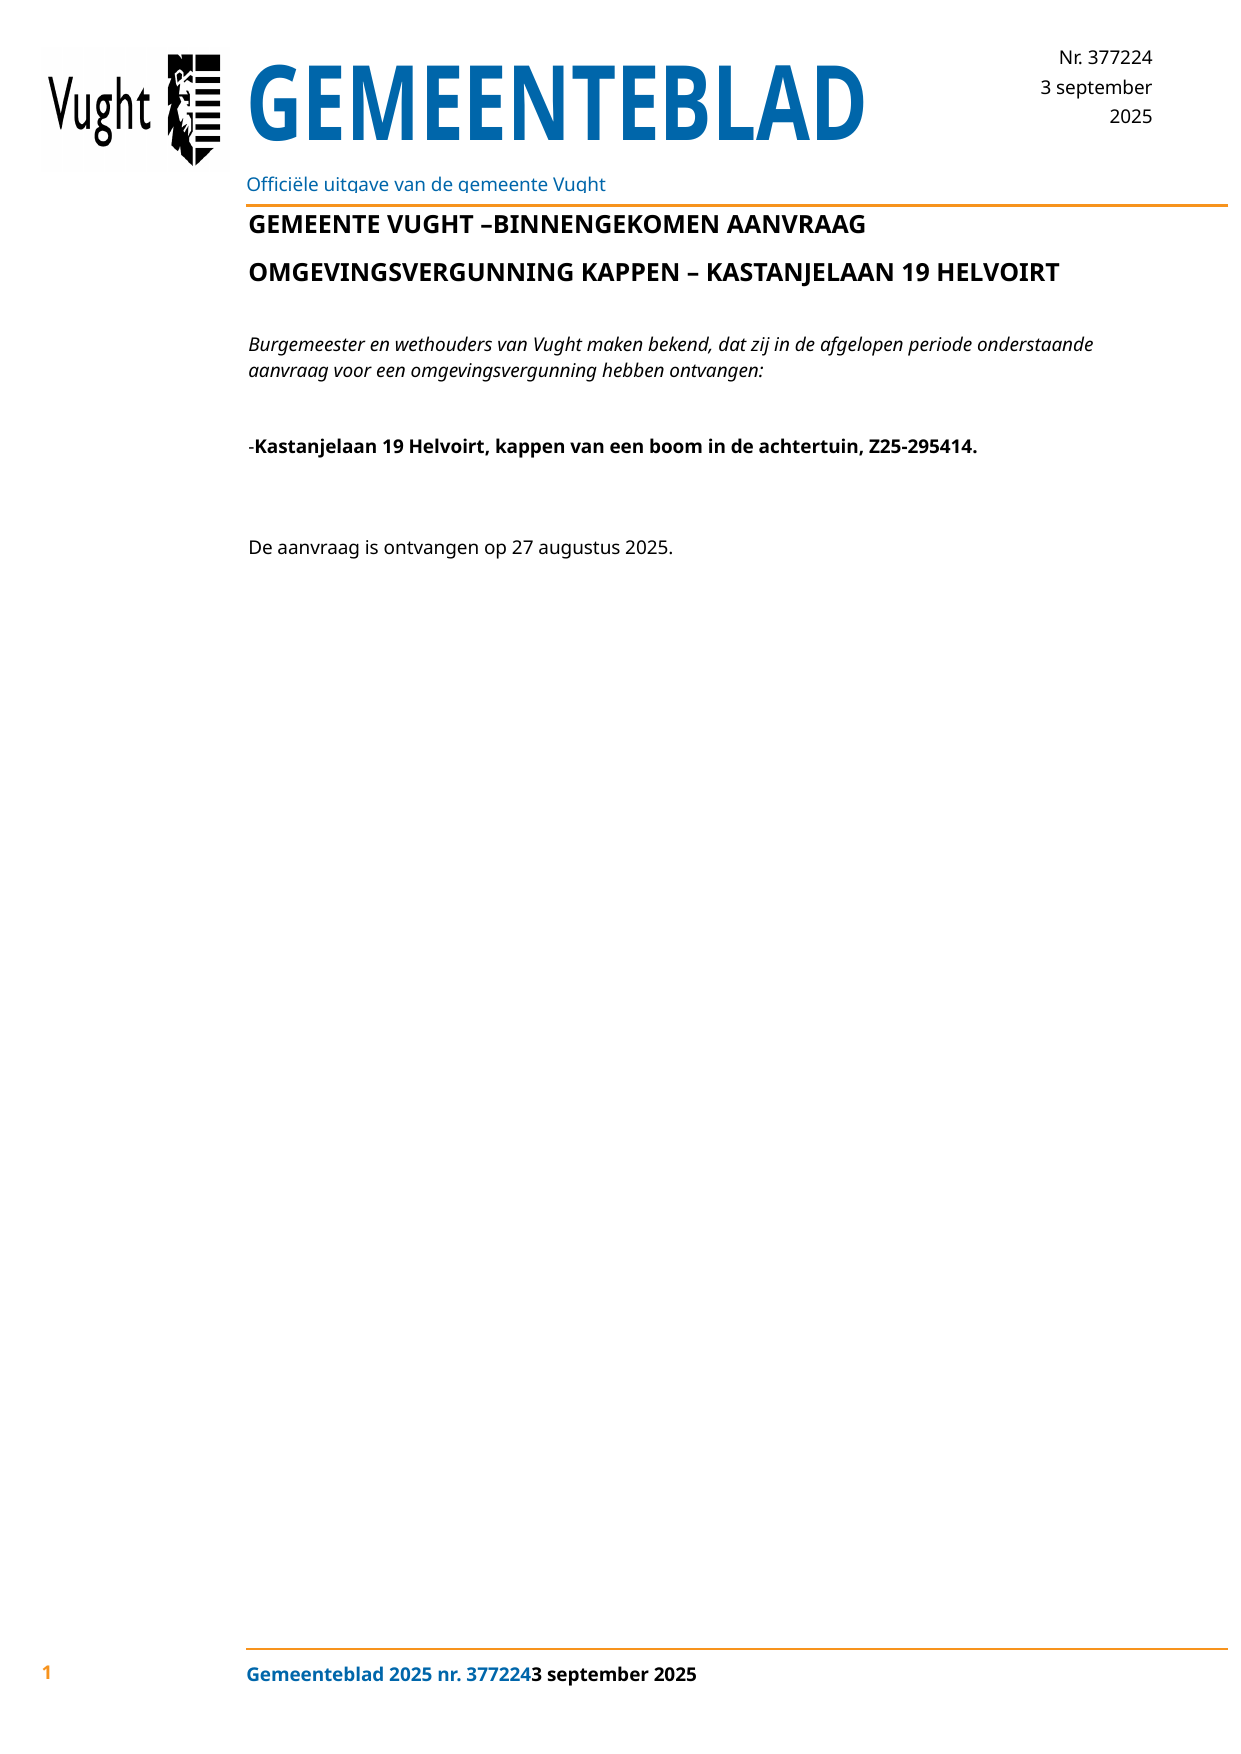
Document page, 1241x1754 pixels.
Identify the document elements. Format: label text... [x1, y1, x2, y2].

text De aanvraag is ontvangen op 27 augustus 2025. [248, 534, 1152, 560]
text -Kastanjelaan 19 Helvoirt, kappen van een boom in de achtertuin, Z25-295414. [248, 433, 1152, 459]
picture [41, 47, 231, 172]
text Burgemeester en wethouders van Vught maken bekend, dat zij in de afgelopen periode onderstaande aanvraag voor een omgevingsvergunning hebben ontvangen: [248, 331, 1152, 383]
text GEMEENTE VUGHT –BINNENGEKOMEN AANVRAAG OMGEVINGSVERGUNNING KAPPEN – KASTANJELAAN 19 HELVOIRT [248, 207, 1152, 288]
